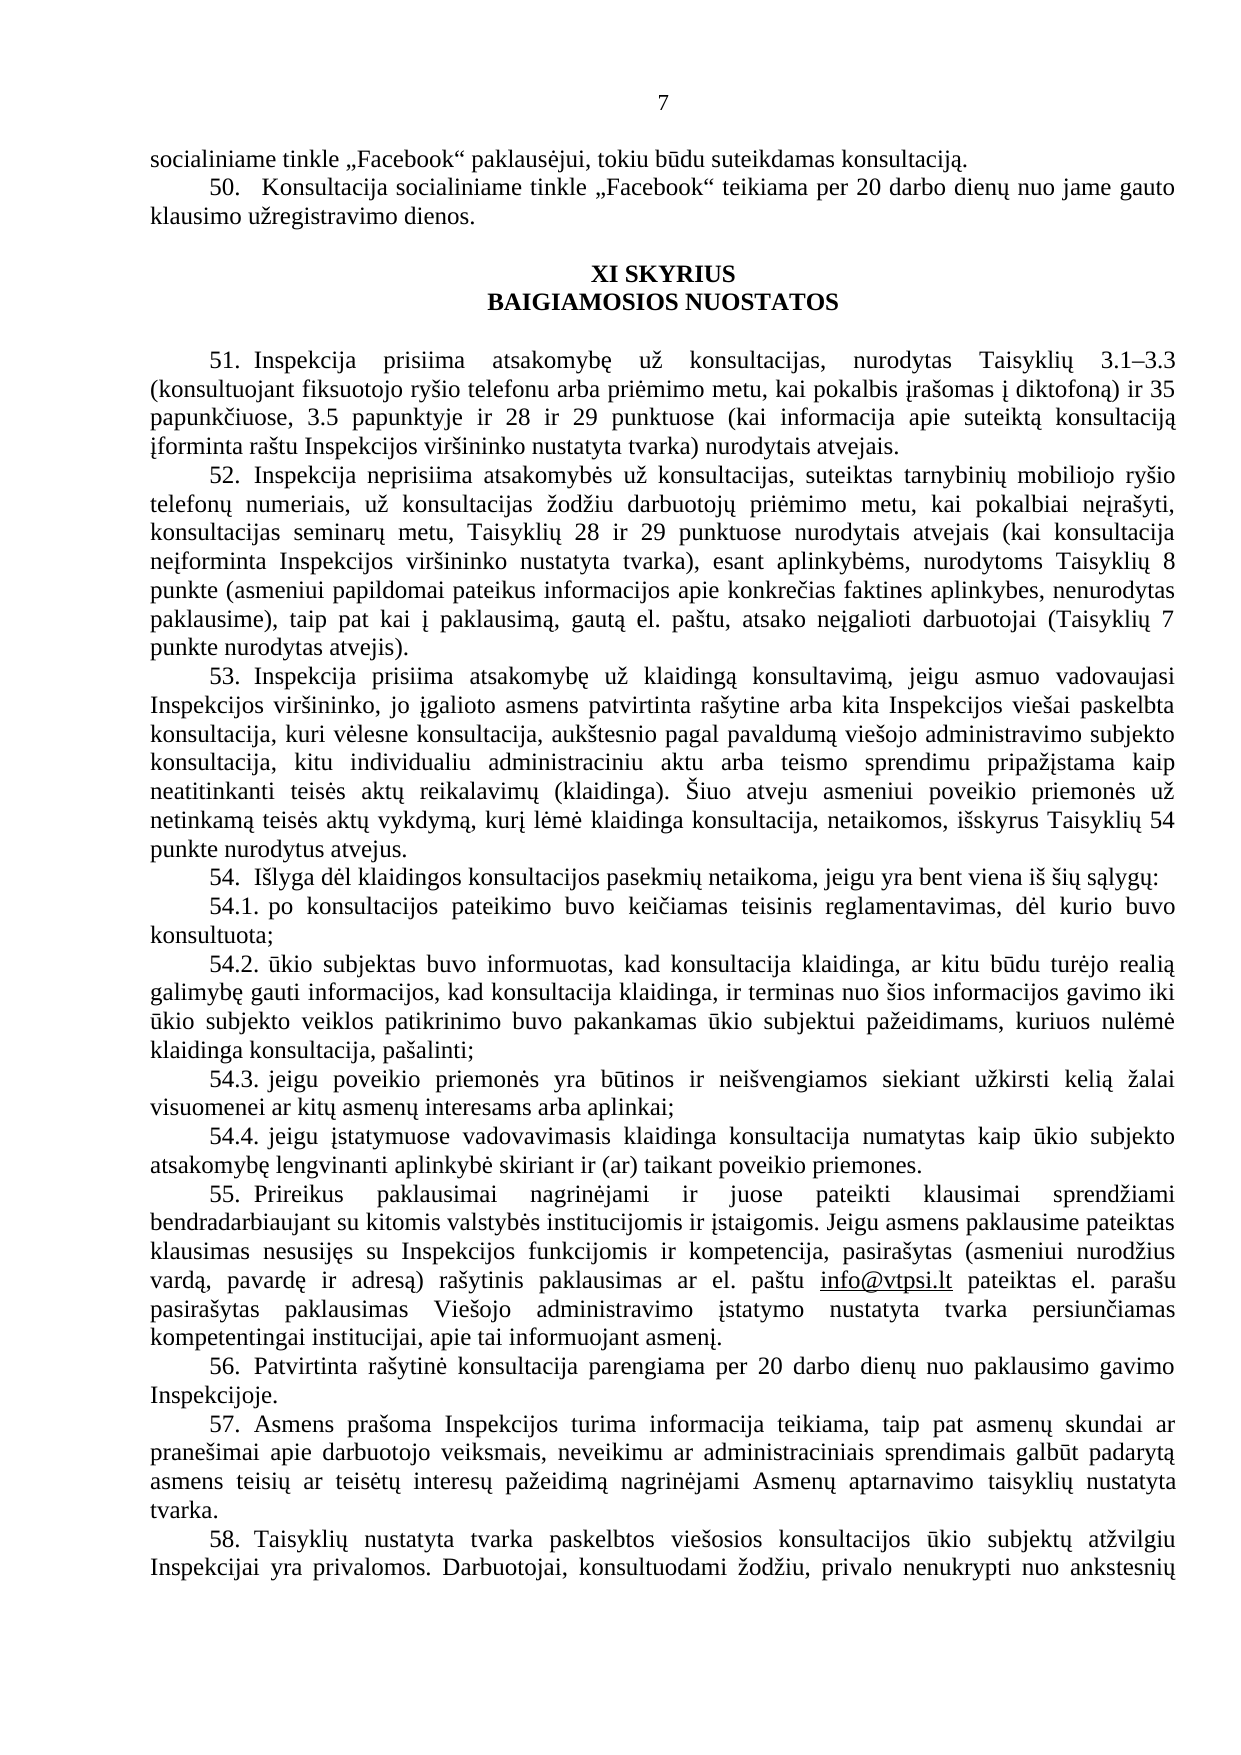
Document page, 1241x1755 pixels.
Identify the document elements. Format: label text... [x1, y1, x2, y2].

text 54.4. jeigu įstatymuose vadovavimasis klaidinga konsultacija numatytas kaip ūkio subjekto atsakomybę lengvinanti aplinkybė skiriant ir (ar) taikant poveikio priemones. [150, 1121, 1176, 1179]
text 52. Inspekcija neprisiima atsakomybės už konsultacijas, suteiktas tarnybinių mobiliojo ryšio telefonų numeriais, už konsultacijas žodžiu darbuotojų priėmimo metu, kai pokalbiai neįrašyti, konsultacijas seminarų metu, Taisyklių 28 ir 29 punktuose nurodytais atvejais (kai konsultacija neįforminta Inspekcijos viršininko nustatyta tvarka), esant aplinkybėms, nurodytoms Taisyklių 8 punkte (asmeniui papildomai pateikus informacijos apie konkrečias faktines aplinkybes, nenurodytas paklausime), taip pat kai į paklausimą, gautą el. paštu, atsako neįgalioti darbuotojai (Taisyklių 7 punkte nurodytas atvejis). [150, 460, 1176, 661]
text 53. Inspekcija prisiima atsakomybę už klaidingą konsultavimą, jeigu asmuo vadovaujasi Inspekcijos viršininko, jo įgalioto asmens patvirtinta rašytine arba kita Inspekcijos viešai paskelbta konsultacija, kuri vėlesne konsultacija, aukštesnio pagal pavaldumą viešojo administravimo subjekto konsultacija, kitu individualiu administraciniu aktu arba teismo sprendimu pripažįstama kaip neatitinkanti teisės aktų reikalavimų (klaidinga). Šiuo atveju asmeniui poveikio priemonės už netinkamą teisės aktų vykdymą, kurį lėmė klaidinga konsultacija, netaikomos, išskyrus Taisyklių 54 punkte nurodytus atvejus. [150, 661, 1176, 862]
text XI SKYRIUS [150, 259, 1176, 287]
text 50. Konsultacija socialiniame tinkle „Facebook“ teikiama per 20 darbo dienų nuo jame gauto klausimo užregistravimo dienos. [150, 172, 1176, 230]
text 54.1. po konsultacijos pateikimo buvo keičiamas teisinis reglamentavimas, dėl kurio buvo konsultuota; [150, 891, 1176, 949]
text 51. Inspekcija prisiima atsakomybę už konsultacijas, nurodytas Taisyklių 3.1–3.3 (konsultuojant fiksuotojo ryšio telefonu arba priėmimo metu, kai pokalbis įrašomas į diktofoną) ir 35 papunkčiuose, 3.5 papunktyje ir 28 ir 29 punktuose (kai informacija apie suteiktą konsultaciją įforminta raštu Inspekcijos viršininko nustatyta tvarka) nurodytais atvejais. [150, 345, 1176, 460]
text 56. Patvirtinta rašytinė konsultacija parengiama per 20 darbo dienų nuo paklausimo gavimo Inspekcijoje. [150, 1351, 1176, 1409]
text 58. Taisyklių nustatyta tvarka paskelbtos viešosios konsultacijos ūkio subjektų atžvilgiu Inspekcijai yra privalomos. Darbuotojai, konsultuodami žodžiu, privalo nenukrypti nuo ankstesnių [150, 1524, 1176, 1581]
text socialiniame tinkle „Facebook“ paklausėjui, tokiu būdu suteikdamas konsultaciją. [150, 144, 1176, 172]
text BAIGIAMOSIOS NUOSTATOS [150, 287, 1176, 316]
text 57. Asmens prašoma Inspekcijos turima informacija teikiama, taip pat asmenų skundai ar pranešimai apie darbuotojo veiksmais, neveikimu ar administraciniais sprendimais galbūt padarytą asmens teisių ar teisėtų interesų pažeidimą nagrinėjami Asmenų aptarnavimo taisyklių nustatyta tvarka. [150, 1409, 1176, 1524]
text 54.2. ūkio subjektas buvo informuotas, kad konsultacija klaidinga, ar kitu būdu turėjo realią galimybę gauti informacijos, kad konsultacija klaidinga, ir terminas nuo šios informacijos gavimo iki ūkio subjekto veiklos patikrinimo buvo pakankamas ūkio subjektui pažeidimams, kuriuos nulėmė klaidinga konsultacija, pašalinti; [150, 949, 1176, 1064]
text 54.3. jeigu poveikio priemonės yra būtinos ir neišvengiamos siekiant užkirsti kelią žalai visuomenei ar kitų asmenų interesams arba aplinkai; [150, 1064, 1176, 1121]
text 54. Išlyga dėl klaidingos konsultacijos pasekmių netaikoma, jeigu yra bent viena iš šių sąlygų: [150, 862, 1176, 891]
text 55. Prireikus paklausimai nagrinėjami ir juose pateikti klausimai sprendžiami bendradarbiaujant su kitomis valstybės institucijomis ir įstaigomis. Jeigu asmens paklausime pateiktas klausimas nesusijęs su Inspekcijos funkcijomis ir kompetencija, pasirašytas (asmeniui nurodžius vardą, pavardę ir adresą) rašytinis paklausimas ar el. paštu info@vtpsi.lt pateiktas el. parašu pasirašytas paklausimas Viešojo administravimo įstatymo nustatyta tvarka persiunčiamas kompetentingai institucijai, apie tai informuojant asmenį. [150, 1179, 1176, 1351]
